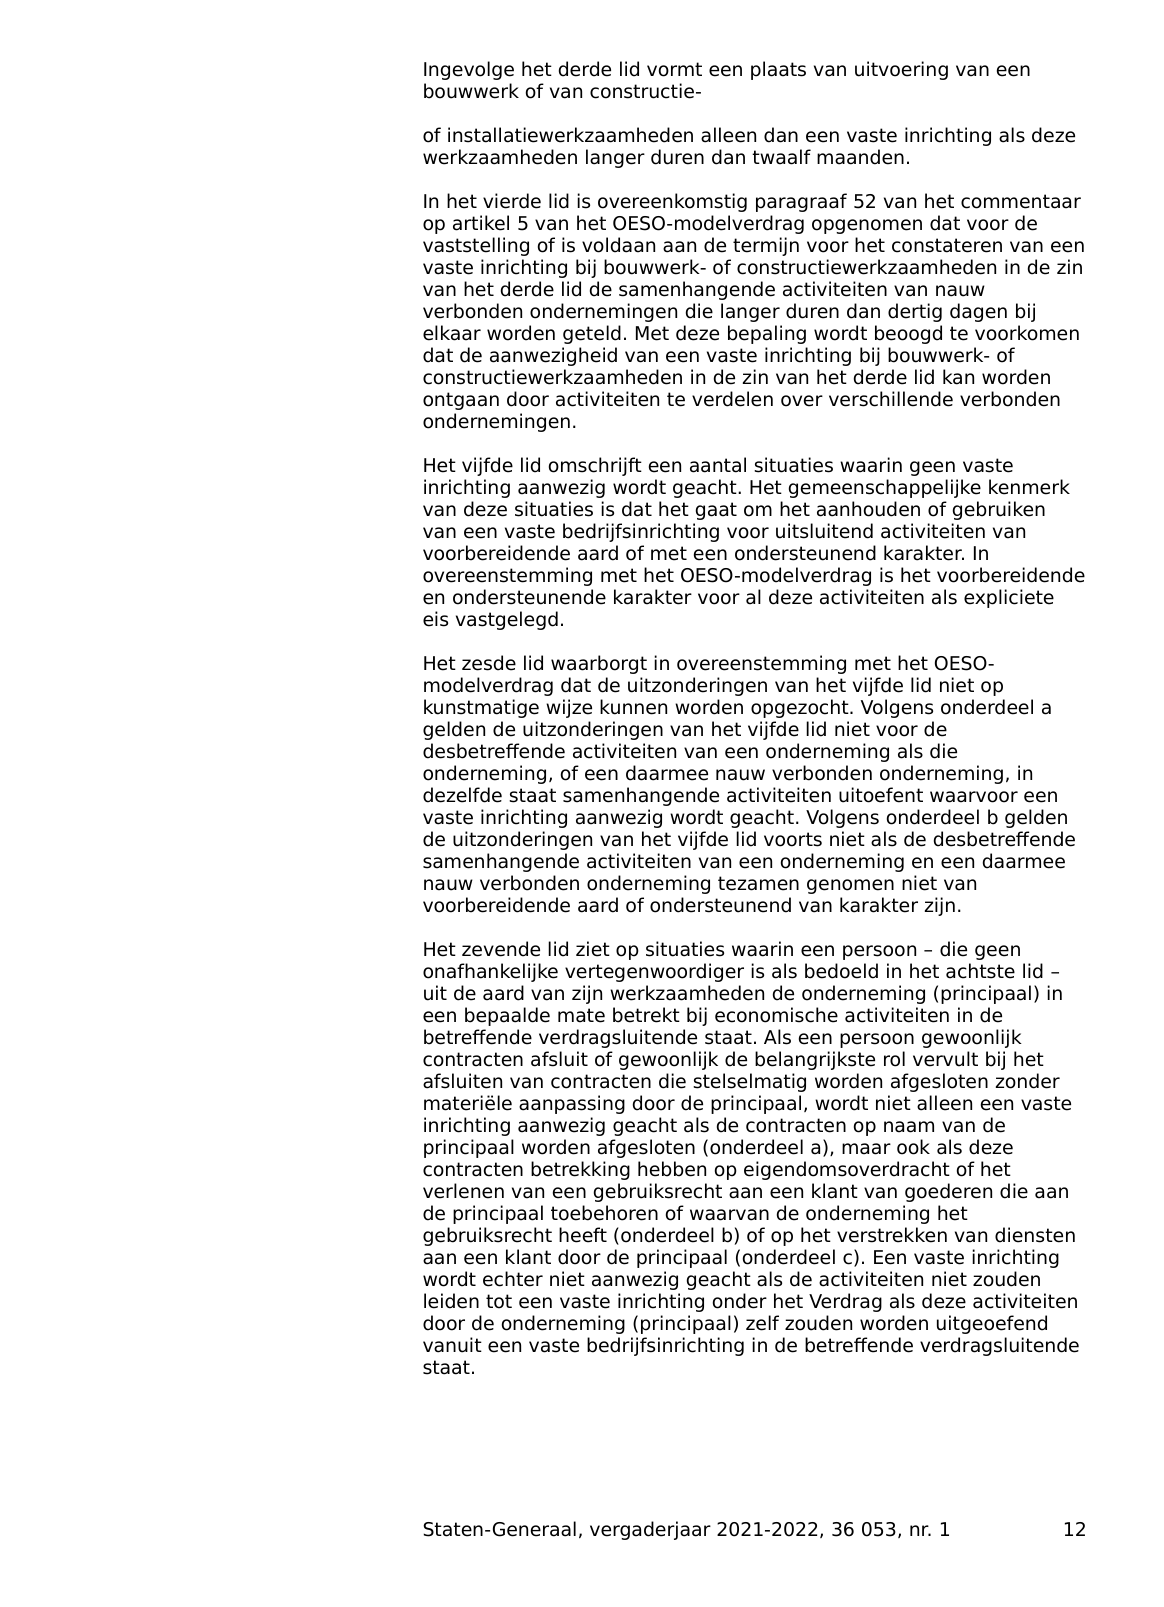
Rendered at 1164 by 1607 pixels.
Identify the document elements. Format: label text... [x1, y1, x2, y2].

text Het zesde lid waarborgt in overeenstemming met het OESO-modelverdrag dat de uitzonderingen van het vijfde lid niet op kunstmatige wijze kunnen worden opgezocht. Volgens onderdeel a gelden de uitzonderingen van het vijfde lid niet voor de desbetreffende activiteiten van een onderneming als die onderneming, of een daarmee nauw verbonden onderneming, in dezelfde staat samenhangende activiteiten uitoefent waarvoor een vaste inrichting aanwezig wordt geacht. Volgens onderdeel b gelden de uitzonderingen van het vijfde lid voorts niet als de desbetreffende samenhangende activiteiten van een onderneming en een daarmee nauw verbonden onderneming tezamen genomen niet van voorbereidende aard of ondersteunend van karakter zijn. [422, 653, 1087, 917]
text Het zevende lid ziet op situaties waarin een persoon – die geen onafhankelijke vertegenwoordiger is als bedoeld in het achtste lid – uit de aard van zijn werkzaamheden de onderneming (principaal) in een bepaalde mate betrekt bij economische activiteiten in de betreffende verdragsluitende staat. Als een persoon gewoonlijk contracten afsluit of gewoonlijk de belangrijkste rol vervult bij het afsluiten van contracten die stelselmatig worden afgesloten zonder materiële aanpassing door de principaal, wordt niet alleen een vaste inrichting aanwezig geacht als de contracten op naam van de principaal worden afgesloten (onderdeel a), maar ook als deze contracten betrekking hebben op eigendomsoverdracht of het verlenen van een gebruiksrecht aan een klant van goederen die aan de principaal toebehoren of waarvan de onderneming het gebruiksrecht heeft (onderdeel b) of op het verstrekken van diensten aan een klant door de principaal (onderdeel c). Een vaste inrichting wordt echter niet aanwezig geacht als de activiteiten niet zouden leiden tot een vaste inrichting onder het Verdrag als deze activiteiten door de onderneming (principaal) zelf zouden worden uitgeoefend vanuit een vaste bedrijfsinrichting in de betreffende verdragsluitende staat. [422, 939, 1087, 1379]
text of installatiewerkzaamheden alleen dan een vaste inrichting als deze werkzaamheden langer duren dan twaalf maanden. [422, 125, 1087, 169]
text In het vierde lid is overeenkomstig paragraaf 52 van het commentaar op artikel 5 van het OESO-modelverdrag opgenomen dat voor de vaststelling of is voldaan aan de termijn voor het constateren van een vaste inrichting bij bouwwerk- of constructiewerkzaamheden in de zin van het derde lid de samenhangende activiteiten van nauw verbonden ondernemingen die langer duren dan dertig dagen bij elkaar worden geteld. Met deze bepaling wordt beoogd te voorkomen dat de aanwezigheid van een vaste inrichting bij bouwwerk- of constructiewerkzaamheden in de zin van het derde lid kan worden ontgaan door activiteiten te verdelen over verschillende verbonden ondernemingen. [422, 191, 1087, 433]
text Ingevolge het derde lid vormt een plaats van uitvoering van een bouwwerk of van constructie- [422, 59, 1087, 103]
text Het vijfde lid omschrijft een aantal situaties waarin geen vaste inrichting aanwezig wordt geacht. Het gemeenschappelijke kenmerk van deze situaties is dat het gaat om het aanhouden of gebruiken van een vaste bedrijfsinrichting voor uitsluitend activiteiten van voorbereidende aard of met een ondersteunend karakter. In overeenstemming met het OESO-modelverdrag is het voorbereidende en ondersteunende karakter voor al deze activiteiten als expliciete eis vastgelegd. [422, 455, 1087, 631]
